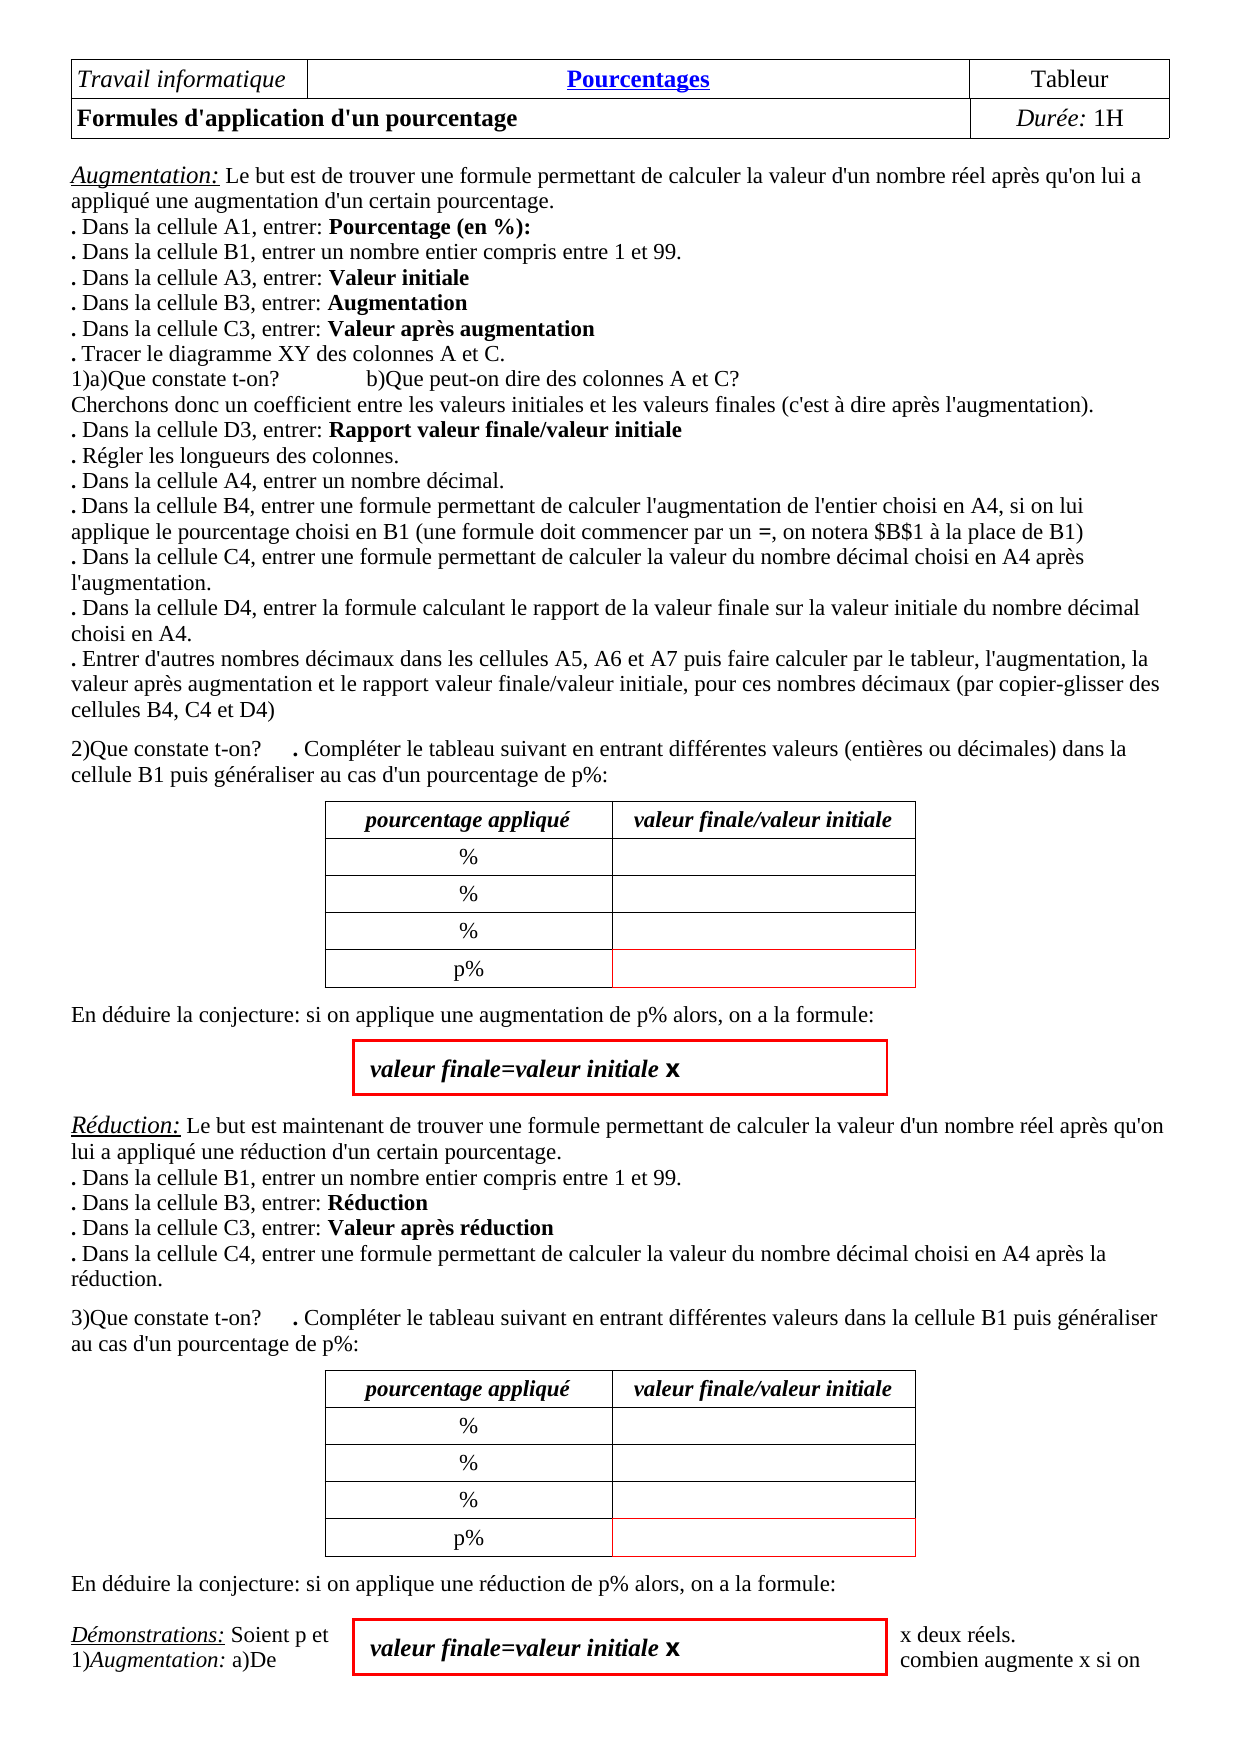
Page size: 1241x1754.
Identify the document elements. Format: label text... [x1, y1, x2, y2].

text . Dans la cellule C4, entrer une formule permettant de calculer la valeur du nombre décimal choisi en A4 après la réduction. [71, 1241, 1169, 1292]
text x deux réels. [888, 1622, 1169, 1647]
text . Dans la cellule B3, entrer: Augmentation [71, 290, 1169, 316]
text Démonstrations: Soient p et [71, 1622, 352, 1647]
table_header Travail informatique [72, 60, 307, 98]
text . Dans la cellule A4, entrer un nombre décimal. [71, 468, 1169, 493]
text Cherchons donc un coefficient entre les valeurs initiales et les valeurs finales (c'est à dire après l'augmentation). [71, 392, 1169, 417]
table_header Tableur [970, 60, 1169, 98]
table_cell [613, 1408, 915, 1444]
text . Dans la cellule A1, entrer: Pourcentage (en %): [71, 214, 1169, 239]
text . Dans la cellule B1, entrer un nombre entier compris entre 1 et 99. [71, 239, 1169, 265]
table_cell Durée: 1H [971, 99, 1169, 138]
text . Régler les longueurs des colonnes. [71, 443, 1169, 468]
text . Dans la cellule B4, entrer une formule permettant de calculer l'augmentation de l'entier choisi en A4, si on lui applique le pourcentage choisi en B1 (une formule doit commencer par un =, on notera $B$1 à la place de B1) [71, 493, 1169, 544]
text . Dans la cellule A3, entrer: Valeur initiale [71, 265, 1169, 290]
text 1)a)Que constate t-on? b)Que peut-on dire des colonnes A et C? [71, 366, 1169, 392]
text . Dans la cellule B3, entrer: Réduction [71, 1190, 1169, 1215]
text 1)Augmentation: a)De [71, 1647, 352, 1672]
text 2)Que constate t-on? . Compléter le tableau suivant en entrant différentes valeurs (entières ou décimales) dans la cellule B1 puis généraliser au cas d'un pourcentage de p%: [71, 736, 1169, 787]
table_cell p% [326, 1519, 612, 1556]
table_cell [613, 876, 915, 912]
text En déduire la conjecture: si on applique une réduction de p% alors, on a la formule: [71, 1571, 1169, 1596]
table_cell Formules d'application d'un pourcentage [72, 99, 970, 138]
table_cell % [326, 1408, 612, 1444]
table_cell [613, 1445, 915, 1481]
text valeur finale=valeur initiale x [363, 1630, 876, 1664]
text combien augmente x si on [888, 1647, 1169, 1672]
table_header valeur finale/valeur initiale [613, 1371, 915, 1407]
text Augmentation: Le but est de trouver une formule permettant de calculer la valeur d'un nombre réel après qu'on lui a appliqué une augmentation d'un certain pourcentage. [71, 161, 1169, 214]
table_cell % [326, 913, 612, 949]
table_header pourcentage appliqué [326, 1371, 612, 1407]
text . Dans la cellule C4, entrer une formule permettant de calculer la valeur du nombre décimal choisi en A4 après l'augmentation. [71, 544, 1169, 595]
table_cell [613, 950, 915, 987]
table_cell % [326, 1445, 612, 1481]
text . Dans la cellule C3, entrer: Valeur après réduction [71, 1215, 1169, 1241]
table_header valeur finale/valeur initiale [613, 802, 915, 838]
table_cell % [326, 1482, 612, 1518]
text valeur finale=valeur initiale x [363, 1051, 877, 1085]
table_cell [613, 1482, 915, 1518]
table_cell p% [326, 950, 612, 987]
text . Dans la cellule C3, entrer: Valeur après augmentation [71, 316, 1169, 341]
table_header pourcentage appliqué [326, 802, 612, 838]
text . Dans la cellule B1, entrer un nombre entier compris entre 1 et 99. [71, 1164, 1169, 1190]
table_cell [613, 1519, 915, 1556]
text . Dans la cellule D4, entrer la formule calculant le rapport de la valeur finale sur la valeur initiale du nombre décimal choisi en A4. [71, 595, 1169, 646]
table_cell [613, 839, 915, 875]
text . Dans la cellule D3, entrer: Rapport valeur finale/valeur initiale [71, 417, 1169, 443]
table_header Pourcentages [308, 60, 969, 98]
text En déduire la conjecture: si on applique une augmentation de p% alors, on a la formule: [71, 1002, 1169, 1027]
text . Tracer le diagramme XY des colonnes A et C. [71, 341, 1169, 366]
text Réduction: Le but est maintenant de trouver une formule permettant de calculer la valeur d'un nombre réel après qu'on lui a appliqué une réduction d'un certain pourcentage. [71, 1111, 1169, 1164]
text 3)Que constate t-on? . Compléter le tableau suivant en entrant différentes valeurs dans la cellule B1 puis généraliser au cas d'un pourcentage de p%: [71, 1305, 1169, 1356]
table_cell % [326, 839, 612, 875]
table_cell % [326, 876, 612, 912]
text . Entrer d'autres nombres décimaux dans les cellules A5, A6 et A7 puis faire calculer par le tableur, l'augmentation, la valeur après augmentation et le rapport valeur finale/valeur initiale, pour ces nombres décimaux (par copier-glisser des cellules B4, C4 et D4) [71, 646, 1169, 722]
table_cell [613, 913, 915, 949]
